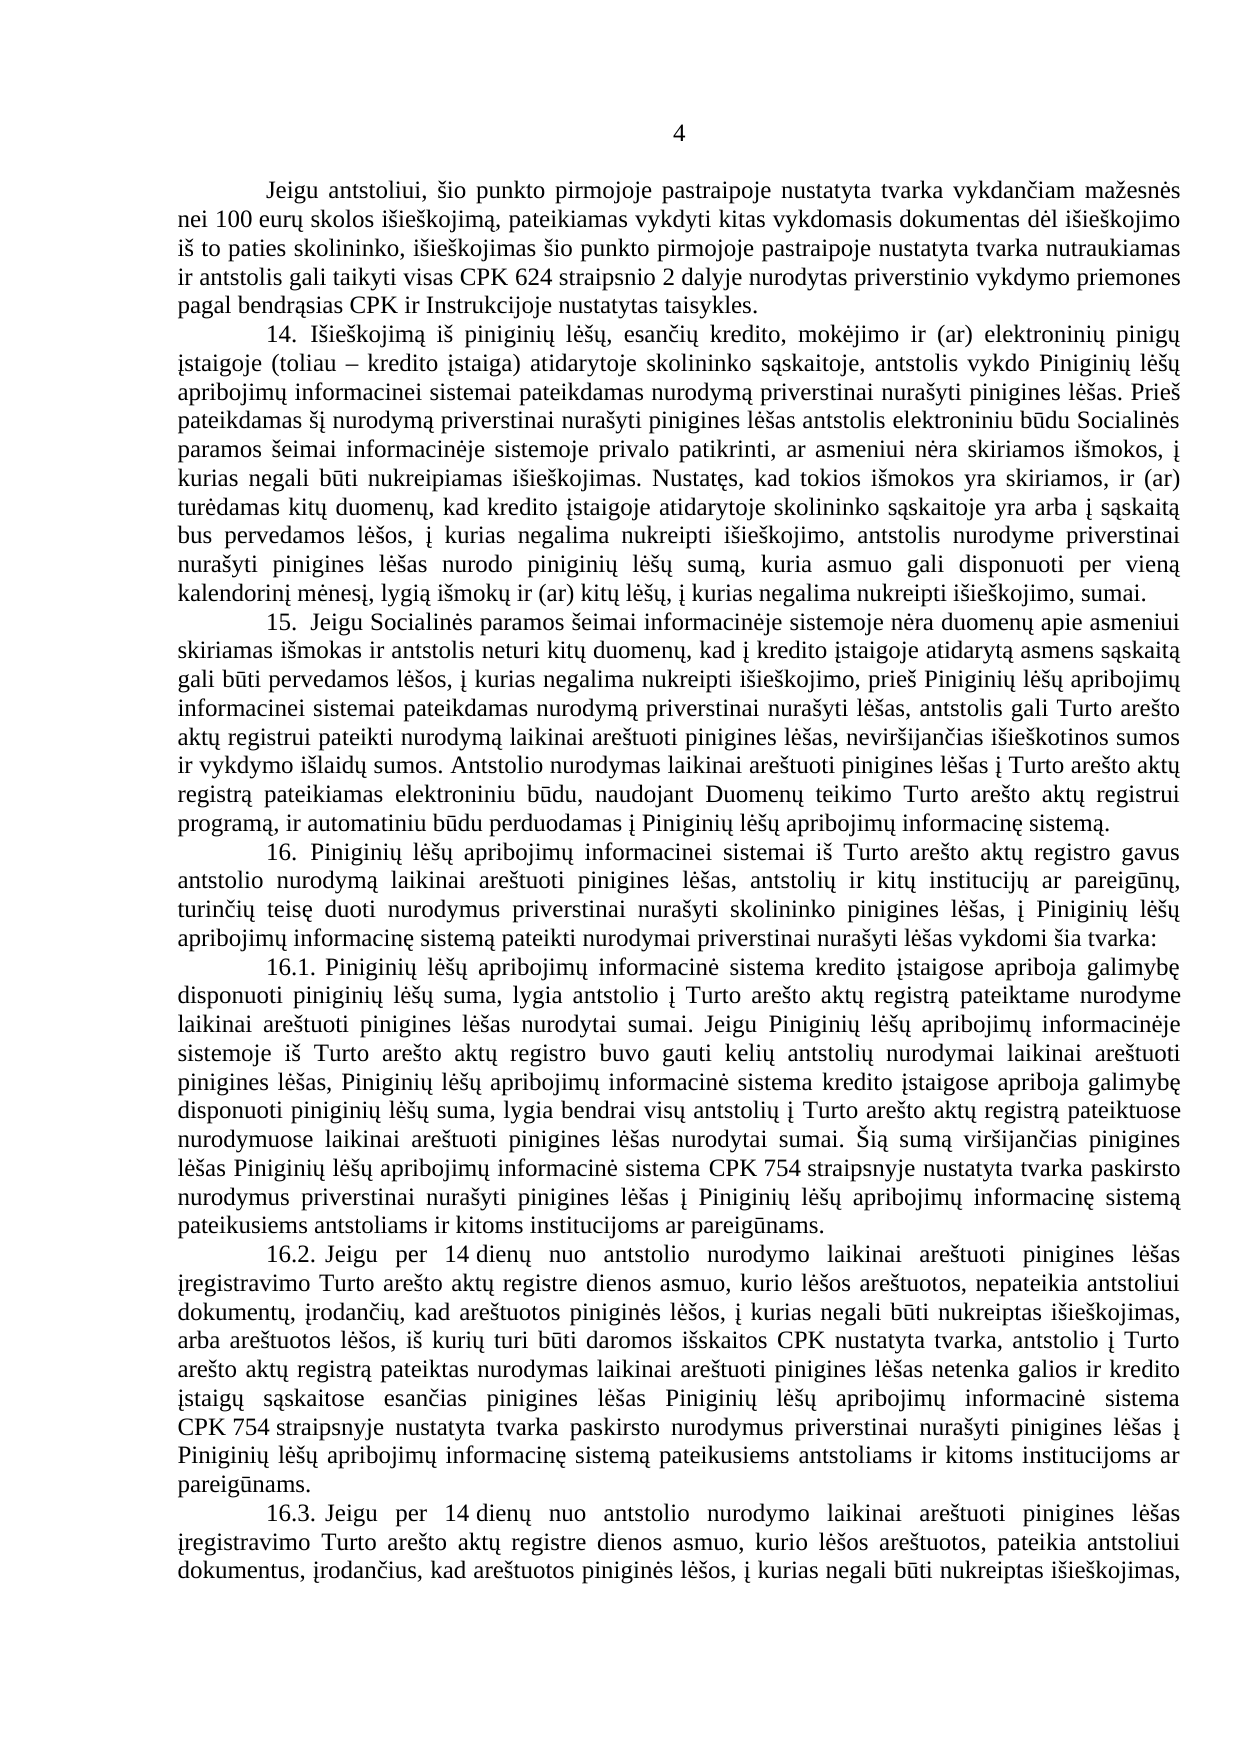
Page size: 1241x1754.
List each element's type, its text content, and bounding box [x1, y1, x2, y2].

text 15. Jeigu Socialinės paramos šeimai informacinėje sistemoje nėra duomenų apie asmeniui skiriamas išmokas ir antstolis neturi kitų duomenų, kad į kredito įstaigoje atidarytą asmens sąskaitą gali būti pervedamos lėšos, į kurias negalima nukreipti išieškojimo, prieš Piniginių lėšų apribojimų informacinei sistemai pateikdamas nurodymą priverstinai nurašyti lėšas, antstolis gali Turto arešto aktų registrui pateikti nurodymą laikinai areštuoti pinigines lėšas, neviršijančias išieškotinos sumos ir vykdymo išlaidų sumos. Antstolio nurodymas laikinai areštuoti pinigines lėšas į Turto arešto aktų registrą pateikiamas elektroniniu būdu, naudojant Duomenų teikimo Turto arešto aktų registrui programą, ir automatiniu būdu perduodamas į Piniginių lėšų apribojimų informacinę sistemą. [177, 607, 1181, 837]
text 16.3. Jeigu per 14 dienų nuo antstolio nurodymo laikinai areštuoti pinigines lėšas įregistravimo Turto arešto aktų registre dienos asmuo, kurio lėšos areštuotos, pateikia antstoliui dokumentus, įrodančius, kad areštuotos piniginės lėšos, į kurias negali būti nukreiptas išieškojimas, [177, 1498, 1181, 1584]
text Jeigu antstoliui, šio punkto pirmojoje pastraipoje nustatyta tvarka vykdančiam mažesnės nei 100 eurų skolos išieškojimą, pateikiamas vykdyti kitas vykdomasis dokumentas dėl išieškojimo iš to paties skolininko, išieškojimas šio punkto pirmojoje pastraipoje nustatyta tvarka nutraukiamas ir antstolis gali taikyti visas CPK 624 straipsnio 2 dalyje nurodytas priverstinio vykdymo priemones pagal bendrąsias CPK ir Instrukcijoje nustatytas taisykles. [177, 176, 1181, 319]
text 16. Piniginių lėšų apribojimų informacinei sistemai iš Turto arešto aktų registro gavus antstolio nurodymą laikinai areštuoti pinigines lėšas, antstolių ir kitų institucijų ar pareigūnų, turinčių teisę duoti nurodymus priverstinai nurašyti skolininko pinigines lėšas, į Piniginių lėšų apribojimų informacinę sistemą pateikti nurodymai priverstinai nurašyti lėšas vykdomi šia tvarka: [177, 837, 1181, 952]
text 14. Išieškojimą iš piniginių lėšų, esančių kredito, mokėjimo ir (ar) elektroninių pinigų įstaigoje (toliau – kredito įstaiga) atidarytoje skolininko sąskaitoje, antstolis vykdo Piniginių lėšų apribojimų informacinei sistemai pateikdamas nurodymą priverstinai nurašyti pinigines lėšas. Prieš pateikdamas šį nurodymą priverstinai nurašyti pinigines lėšas antstolis elektroniniu būdu Socialinės paramos šeimai informacinėje sistemoje privalo patikrinti, ar asmeniui nėra skiriamos išmokos, į kurias negali būti nukreipiamas išieškojimas. Nustatęs, kad tokios išmokos yra skiriamos, ir (ar) turėdamas kitų duomenų, kad kredito įstaigoje atidarytoje skolininko sąskaitoje yra arba į sąskaitą bus pervedamos lėšos, į kurias negalima nukreipti išieškojimo, antstolis nurodyme priverstinai nurašyti pinigines lėšas nurodo piniginių lėšų sumą, kuria asmuo gali disponuoti per vieną kalendorinį mėnesį, lygią išmokų ir (ar) kitų lėšų, į kurias negalima nukreipti išieškojimo, sumai. [177, 319, 1181, 607]
text 16.2. Jeigu per 14 dienų nuo antstolio nurodymo laikinai areštuoti pinigines lėšas įregistravimo Turto arešto aktų registre dienos asmuo, kurio lėšos areštuotos, nepateikia antstoliui dokumentų, įrodančių, kad areštuotos piniginės lėšos, į kurias negali būti nukreiptas išieškojimas, arba areštuotos lėšos, iš kurių turi būti daromos išskaitos CPK nustatyta tvarka, antstolio į Turto arešto aktų registrą pateiktas nurodymas laikinai areštuoti pinigines lėšas netenka galios ir kredito įstaigų sąskaitose esančias pinigines lėšas Piniginių lėšų apribojimų informacinė sistema CPK 754 straipsnyje nustatyta tvarka paskirsto nurodymus priverstinai nurašyti pinigines lėšas į Piniginių lėšų apribojimų informacinę sistemą pateikusiems antstoliams ir kitoms institucijoms ar pareigūnams. [177, 1239, 1181, 1498]
text 16.1. Piniginių lėšų apribojimų informacinė sistema kredito įstaigose apriboja galimybę disponuoti piniginių lėšų suma, lygia antstolio į Turto arešto aktų registrą pateiktame nurodyme laikinai areštuoti pinigines lėšas nurodytai sumai. Jeigu Piniginių lėšų apribojimų informacinėje sistemoje iš Turto arešto aktų registro buvo gauti kelių antstolių nurodymai laikinai areštuoti pinigines lėšas, Piniginių lėšų apribojimų informacinė sistema kredito įstaigose apriboja galimybę disponuoti piniginių lėšų suma, lygia bendrai visų antstolių į Turto arešto aktų registrą pateiktuose nurodymuose laikinai areštuoti pinigines lėšas nurodytai sumai. Šią sumą viršijančias pinigines lėšas Piniginių lėšų apribojimų informacinė sistema CPK 754 straipsnyje nustatyta tvarka paskirsto nurodymus priverstinai nurašyti pinigines lėšas į Piniginių lėšų apribojimų informacinę sistemą pateikusiems antstoliams ir kitoms institucijoms ar pareigūnams. [177, 952, 1181, 1239]
